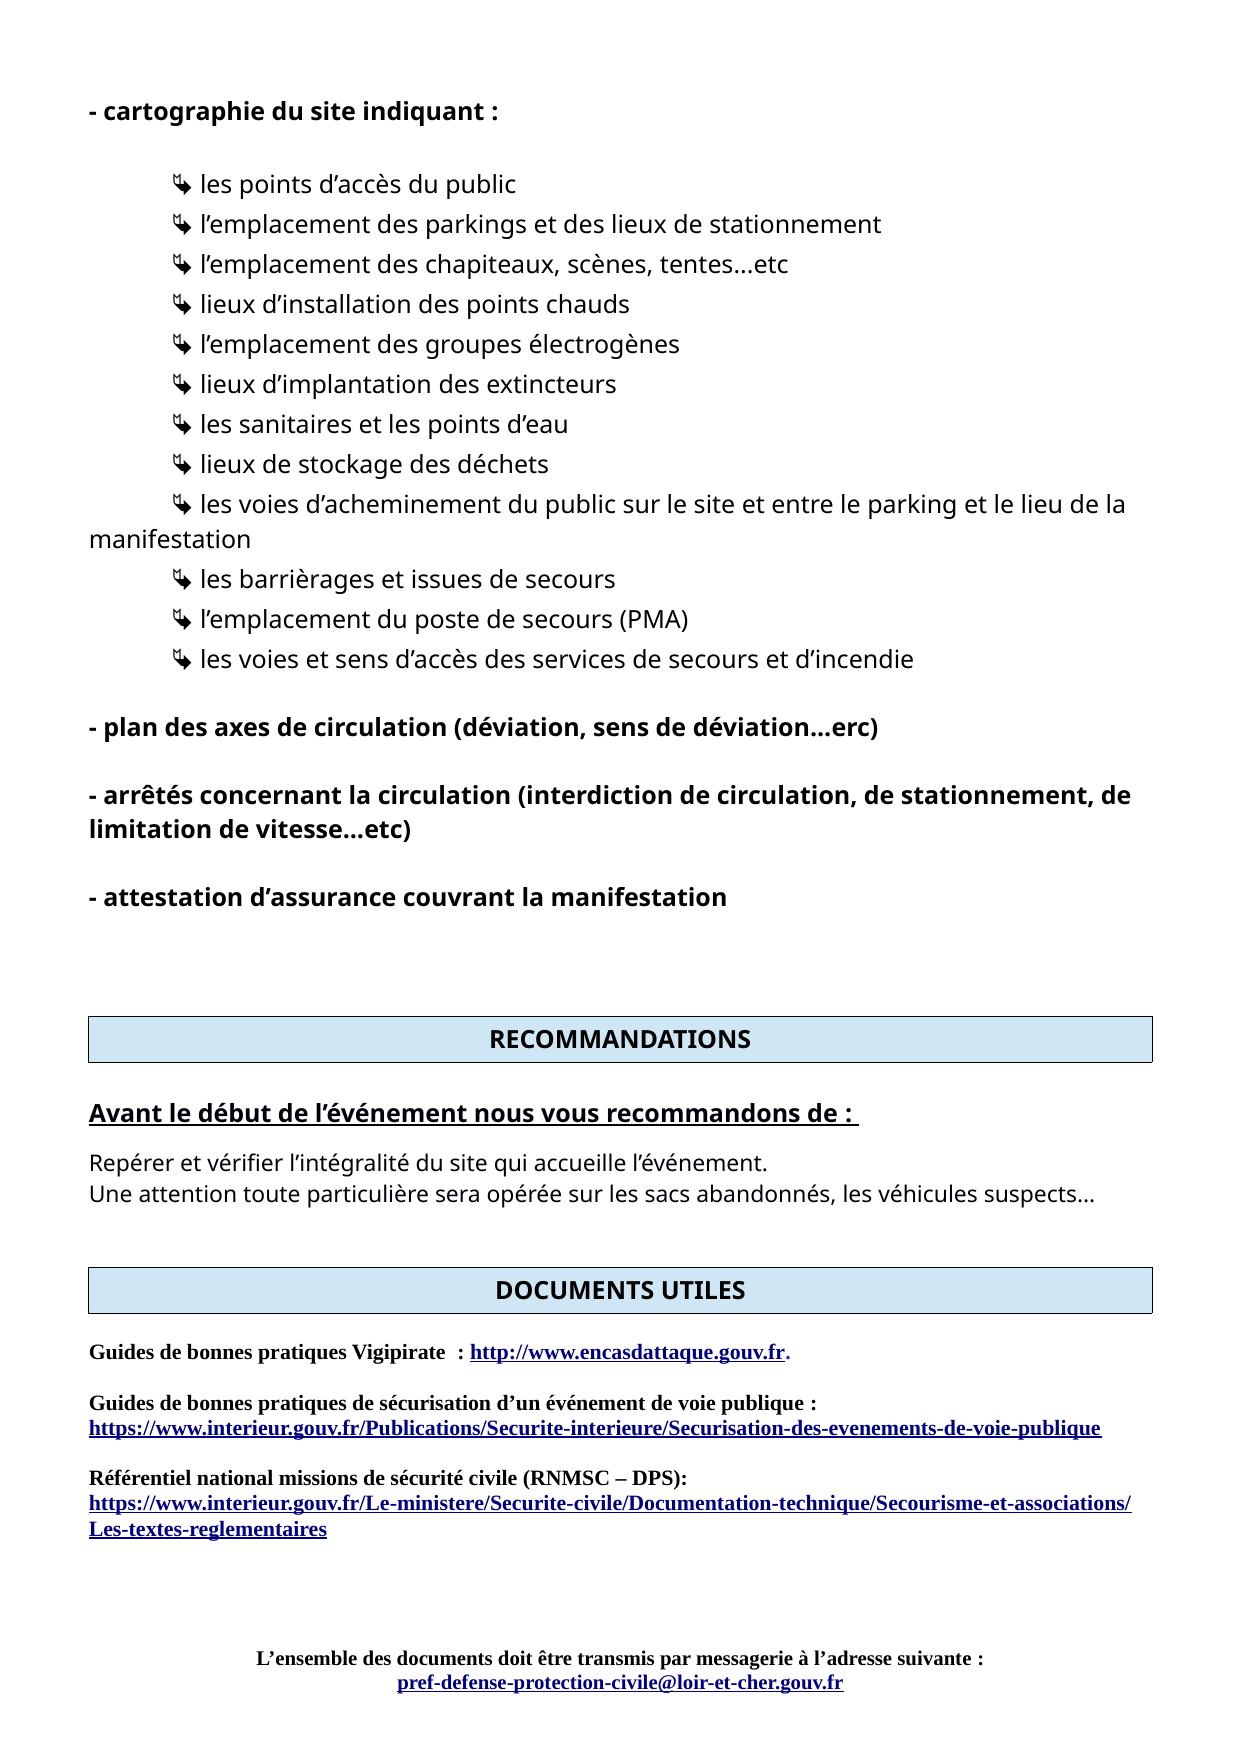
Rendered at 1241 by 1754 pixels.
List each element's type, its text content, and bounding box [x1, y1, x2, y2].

text  l’emplacement des groupes électrogènes [88, 327, 1152, 361]
text  les voies et sens d’accès des services de secours et d’incendie [88, 641, 1152, 675]
text  l’emplacement des chapiteaux, scènes, tentes...etc [88, 247, 1152, 281]
text - arrêtés concernant la circulation (interdiction de circulation, de stationnement, de limitation de vitesse...etc) [88, 777, 1152, 846]
text  lieux de stockage des déchets [88, 447, 1152, 481]
text  les voies d’acheminement du public sur le site et entre le parking et le lieu de la manifestation [88, 487, 1152, 555]
text  les points d’accès du public [88, 167, 1152, 201]
text  l’emplacement du poste de secours (PMA) [88, 601, 1152, 635]
text Repérer et vérifier l’intégralité du site qui accueille l’événement. [88, 1147, 1152, 1178]
text - plan des axes de circulation (déviation, sens de déviation...erc) [88, 709, 1152, 743]
text  l’emplacement des parkings et des lieux de stationnement [88, 207, 1152, 241]
text  lieux d’installation des points chauds [88, 287, 1152, 321]
table_header RECOMMANDATIONS [89, 1017, 1152, 1062]
text Une attention toute particulière sera opérée sur les sacs abandonnés, les véhicules suspects… [88, 1178, 1152, 1209]
text https://www.interieur.gouv.fr/Publications/Securite-interieure/Securisation-des-evenements-de-voie-publique [88, 1415, 1152, 1440]
text Référentiel national missions de sécurité civile (RNMSC – DPS): [88, 1465, 1152, 1490]
text  les barrièrages et issues de secours [88, 561, 1152, 595]
text Guides de bonnes pratiques Vigipirate : http://www.encasdattaque.gouv.fr. [88, 1339, 1152, 1364]
text  les sanitaires et les points d’eau [88, 407, 1152, 441]
text - attestation d’assurance couvrant la manifestation [88, 880, 1152, 914]
text - cartographie du site indiquant : [88, 93, 1152, 127]
text L’ensemble des documents doit être transmis par messagerie à l’adresse suivante : [88, 1646, 1152, 1670]
text Avant le début de l’événement nous vous recommandons de : [88, 1096, 1152, 1130]
text Guides de bonnes pratiques de sécurisation d’un événement de voie publique : [88, 1389, 1152, 1415]
table_header DOCUMENTS UTILES [89, 1268, 1152, 1313]
text pref-defense-protection-civile@loir-et-cher.gouv.fr [88, 1670, 1152, 1694]
text https://www.interieur.gouv.fr/Le-ministere/Securite-civile/Documentation-technique/Secourisme-et-associations/Les-textes-reglementaires [88, 1490, 1152, 1541]
text  lieux d’implantation des extincteurs [88, 367, 1152, 401]
